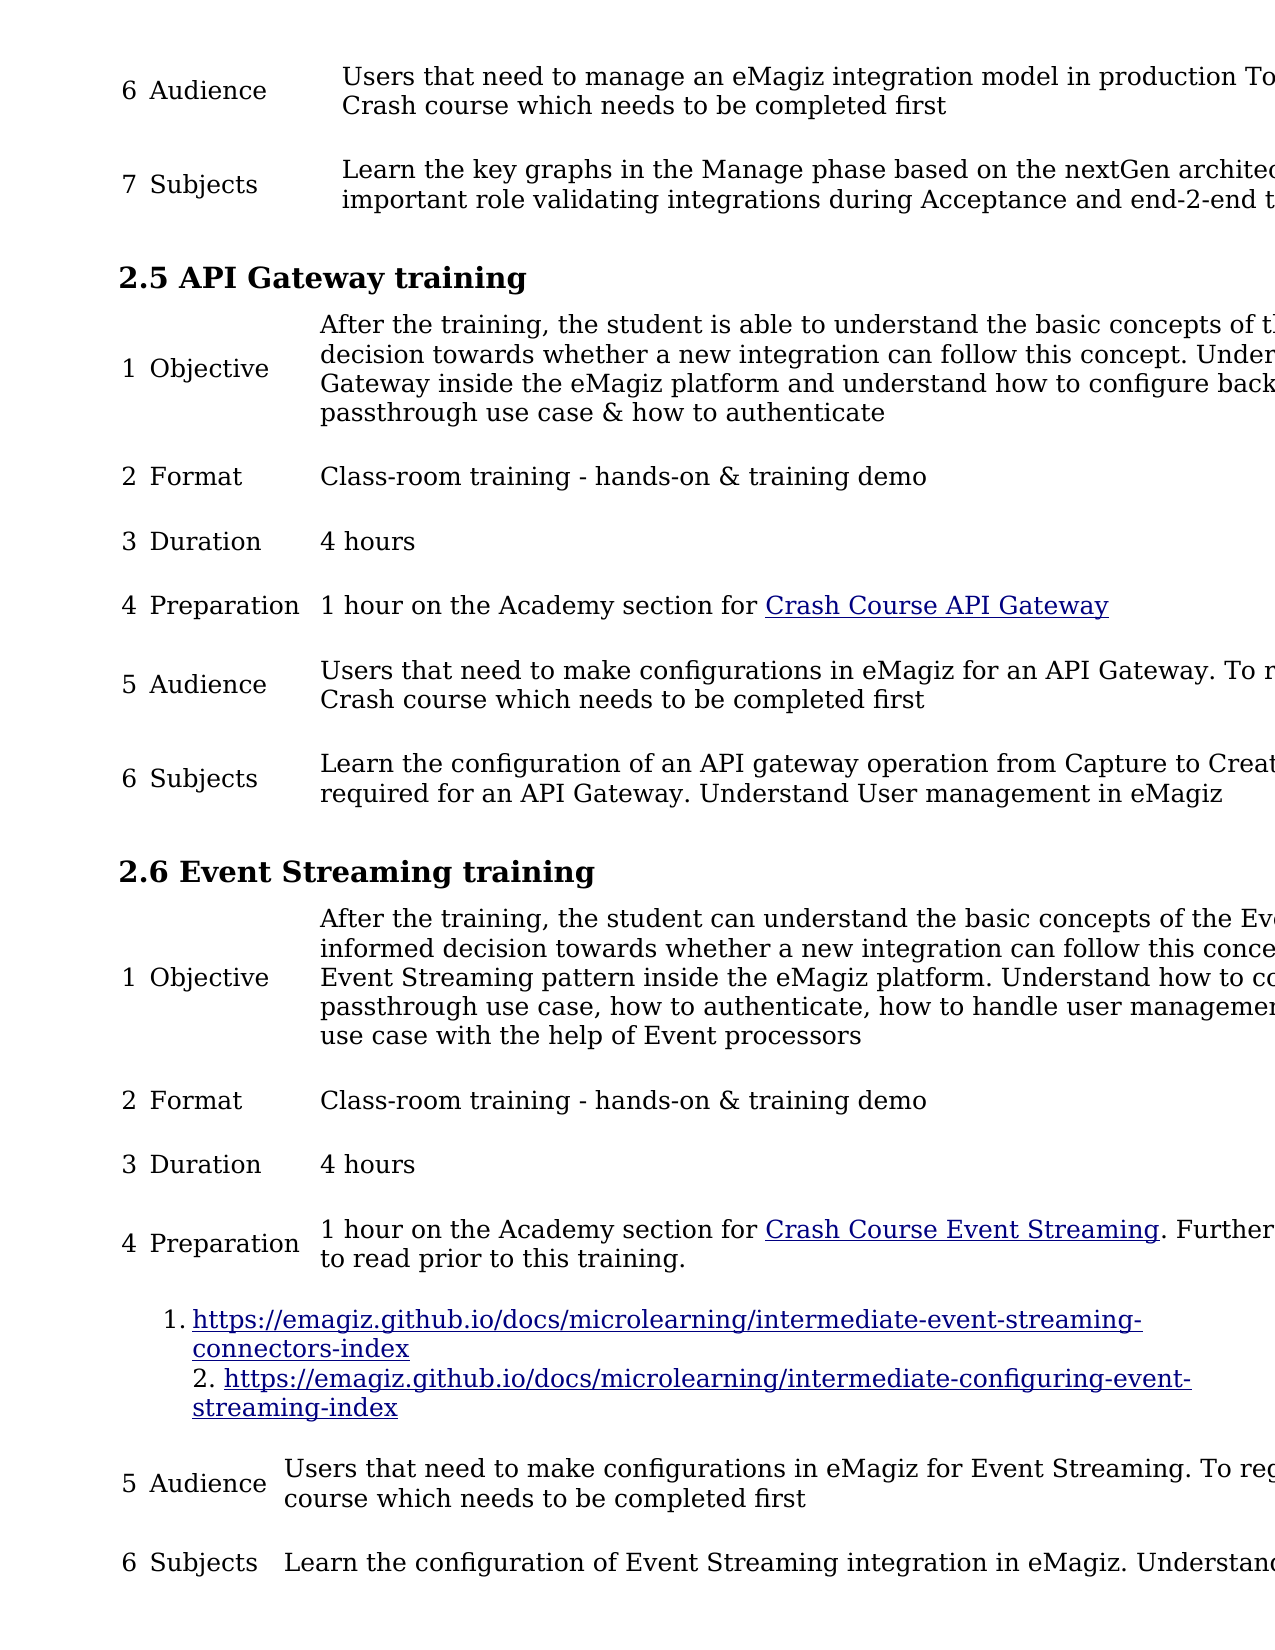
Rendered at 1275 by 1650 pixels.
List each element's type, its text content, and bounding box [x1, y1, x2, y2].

table_cell 7 [118, 153, 146, 246]
table_cell Subjects [146, 153, 339, 246]
table_cell Users that need to make configurations in eMagiz for an API Gateway. To regard as an add-on training for the Crash course which needs to be completed first [317, 653, 1275, 747]
table_cell Duration [146, 1148, 317, 1212]
table_cell Format [146, 1083, 317, 1147]
table_cell Preparation [146, 589, 317, 653]
table_cell 1 hour on the Academy section for Crash Course API Gateway [317, 589, 1275, 653]
table_cell 6 [118, 59, 146, 153]
table_header Objective [146, 902, 317, 1083]
table_cell Learn the configuration of an API gateway operation from Capture to Create, and the specifics for the flows types required for an API Gateway. Understand User management in eMagiz [317, 747, 1275, 840]
table_cell 3 [118, 524, 146, 589]
table_cell 1 hour on the Academy section for Crash Course Event Streaming. Furthermore, these 2 modules are also relevant to read prior to this training. [317, 1212, 1275, 1306]
subtitle 2.5 API Gateway training [118, 261, 1216, 295]
table_cell Preparation [146, 1212, 317, 1306]
table_header 1 [118, 902, 146, 1083]
table_cell Subjects [146, 747, 317, 840]
table_cell Format [146, 460, 317, 524]
table_cell 4 [118, 1212, 146, 1306]
table_cell 4 hours [317, 1148, 1275, 1212]
table_cell Class-room training - hands-on & training demo [317, 1083, 1275, 1147]
subtitle 2.6 Event Streaming training [118, 855, 1216, 889]
table_cell 5 [118, 653, 146, 747]
table_cell Learn the configuration of Event Streaming integration in eMagiz. Understand the basic notion of topics, deployment of topics and User Management. Learn the capability of event Processors for transformations [281, 1545, 1275, 1580]
table_header Objective [146, 308, 317, 460]
table_header Audience [146, 1452, 281, 1545]
table_header After the training, the student is able to understand the basic concepts of the API Gateway and make an informed decision towards whether a new integration can follow this concept. Understand the configuration of the API Gateway inside the eMagiz platform and understand how to configure backend operations to support the passthrough use case & how to authenticate [317, 308, 1275, 460]
table_cell 3 [118, 1148, 146, 1212]
table_cell 6 [118, 1545, 146, 1580]
table_cell Audience [146, 59, 339, 153]
table_header 1 [118, 308, 146, 460]
list https://emagiz.github.io/docs/microlearning/intermediate-event-streaming-connectors-index 2. https://emagiz.github.io/docs/microlearning/intermediate-configuring-event-streaming-index [162, 1306, 1216, 1422]
table_cell 4 hours [317, 524, 1275, 589]
table_cell Users that need to manage an eMagiz integration model in production To regard as an add-on training for the Crash course which needs to be completed first [339, 59, 1275, 153]
table_header After the training, the student can understand the basic concepts of the Event Streaming pattern and make an informed decision towards whether a new integration can follow this concept. Understand the configuration of the Event Streaming pattern inside the eMagiz platform. Understand how to configure topics to support the passthrough use case, how to authenticate, how to handle user management, and how to handle transformation use case with the help of Event processors [317, 902, 1275, 1083]
table_cell Audience [146, 653, 317, 747]
table_cell Duration [146, 524, 317, 589]
table_cell 4 [118, 589, 146, 653]
table_cell Learn the key graphs in the Manage phase based on the nextGen architecture. The manage phase plays an important role validating integrations during Acceptance and end-2-end testing sessions. [339, 153, 1275, 246]
table_cell 6 [118, 747, 146, 840]
table_cell 2 [118, 460, 146, 524]
table_cell 2 [118, 1083, 146, 1147]
table_cell Class-room training - hands-on & training demo [317, 460, 1275, 524]
table_header Users that need to make configurations in eMagiz for Event Streaming. To regard as an add-on training for the Crash course which needs to be completed first [281, 1452, 1275, 1545]
table_header 5 [118, 1452, 146, 1545]
table_cell Subjects [146, 1545, 281, 1580]
